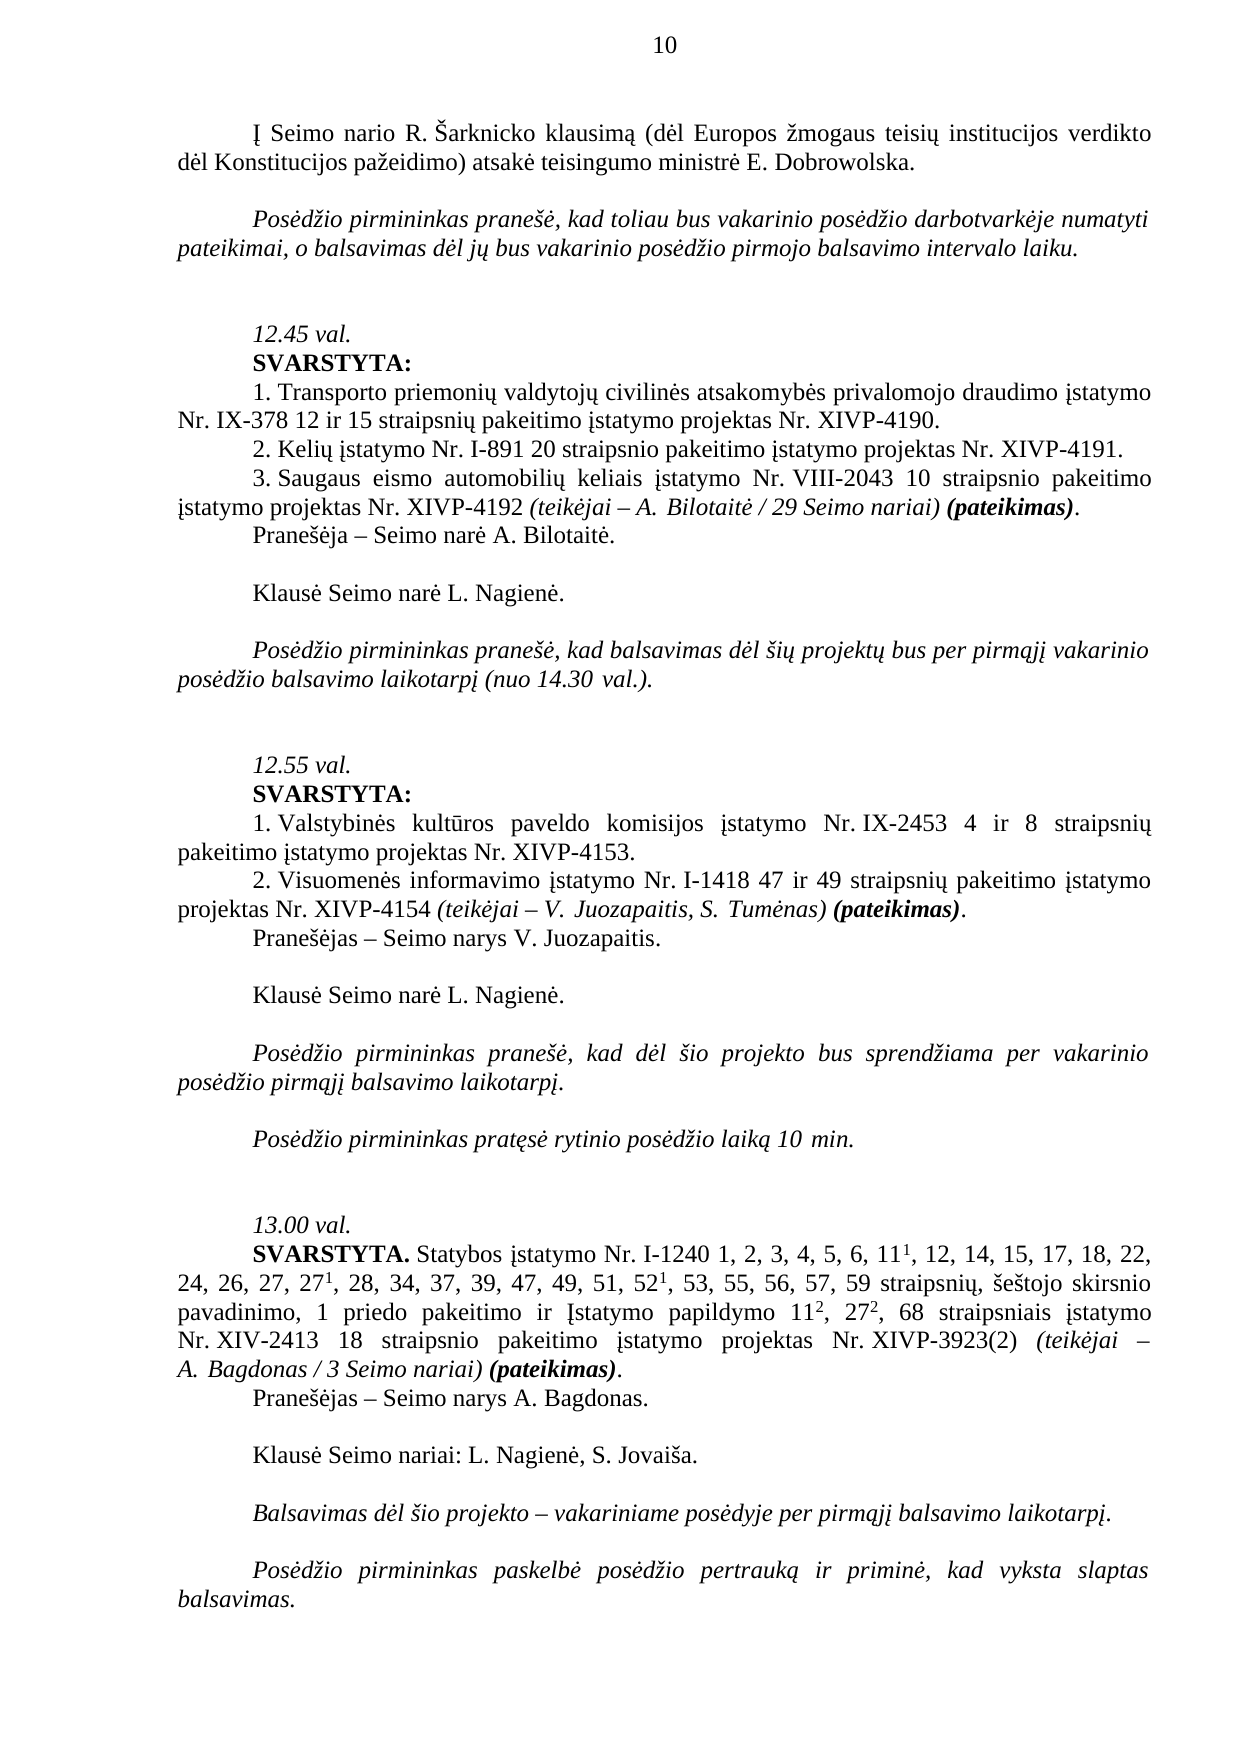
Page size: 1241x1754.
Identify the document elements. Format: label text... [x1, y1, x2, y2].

text Klausė Seimo narė L. Nagienė. [177, 578, 1152, 607]
text 13.00 val. [177, 1211, 1152, 1239]
text 3. Saugaus eismo automobilių keliais įstatymo Nr. VIII-2043 10 straipsnio pakeitimo įstatymo projektas Nr. XIVP-4192 (teikėjai – A. Bilotaitė / 29 Seimo nariai) (pateikimas). [177, 463, 1152, 521]
text Pranešėjas – Seimo narys V. Juozapaitis. [177, 923, 1152, 952]
text 2. Visuomenės informavimo įstatymo Nr. I-1418 47 ir 49 straipsnių pakeitimo įstatymo projektas Nr. XIVP-4154 (teikėjai – V. Juozapaitis, S. Tumėnas) (pateikimas). [177, 866, 1152, 923]
text 2. Kelių įstatymo Nr. I-891 20 straipsnio pakeitimo įstatymo projektas Nr. XIVP-4191. [177, 434, 1152, 463]
text 1. Transporto priemonių valdytojų civilinės atsakomybės privalomojo draudimo įstatymo Nr. IX-378 12 ir 15 straipsnių pakeitimo įstatymo projektas Nr. XIVP-4190. [177, 377, 1152, 434]
text Posėdžio pirmininkas pranešė, kad balsavimas dėl šių projektų bus per pirmąjį vakarinio posėdžio balsavimo laikotarpį (nuo 14.30 val.). [177, 636, 1152, 693]
text 12.55 val. [177, 751, 1152, 779]
text Posėdžio pirmininkas paskelbė posėdžio pertrauką ir priminė, kad vyksta slaptas balsavimas. [177, 1556, 1152, 1613]
text 1. Valstybinės kultūros paveldo komisijos įstatymo Nr. IX-2453 4 ir 8 straipsnių pakeitimo įstatymo projektas Nr. XIVP-4153. [177, 808, 1152, 866]
text Pranešėjas – Seimo narys A. Bagdonas. [177, 1383, 1152, 1412]
text SVARSTYTA: [177, 348, 1152, 377]
text Posėdžio pirmininkas pratęsė rytinio posėdžio laiką 10 min. [177, 1124, 1152, 1153]
text 12.45 val. [177, 319, 1152, 348]
text Pranešėja – Seimo narė A. Bilotaitė. [177, 521, 1152, 549]
text Posėdžio pirmininkas pranešė, kad dėl šio projekto bus sprendžiama per vakarinio posėdžio pirmąjį balsavimo laikotarpį. [177, 1038, 1152, 1096]
text Klausė Seimo nariai: L. Nagienė, S. Jovaiša. [177, 1441, 1152, 1469]
text SVARSTYTA: [177, 779, 1152, 808]
text Klausė Seimo narė L. Nagienė. [177, 981, 1152, 1009]
text Balsavimas dėl šio projekto – vakariniame posėdyje per pirmąjį balsavimo laikotarpį. [177, 1498, 1152, 1527]
text Į Seimo nario R. Šarknicko klausimą (dėl Europos žmogaus teisių institucijos verdikto dėl Konstitucijos pažeidimo) atsakė teisingumo ministrė E. Dobrowolska. [177, 118, 1152, 176]
text SVARSTYTA. Statybos įstatymo Nr. I-1240 1, 2, 3, 4, 5, 6, 111, 12, 14, 15, 17, 18, 22, 24, 26, 27, 271, 28, 34, 37, 39, 47, 49, 51, 521, 53, 55, 56, 57, 59 straipsnių, šeštojo skirsnio pavadinimo, 1 priedo pakeitimo ir Įstatymo papildymo 112, 272, 68 straipsniais įstatymo Nr. XIV-2413 18 straipsnio pakeitimo įstatymo projektas Nr. XIVP-3923(2) (teikėjai – A. Bagdonas / 3 Seimo nariai) (pateikimas). [177, 1239, 1152, 1383]
text Posėdžio pirmininkas pranešė, kad toliau bus vakarinio posėdžio darbotvarkėje numatyti pateikimai, o balsavimas dėl jų bus vakarinio posėdžio pirmojo balsavimo intervalo laiku. [177, 204, 1152, 262]
